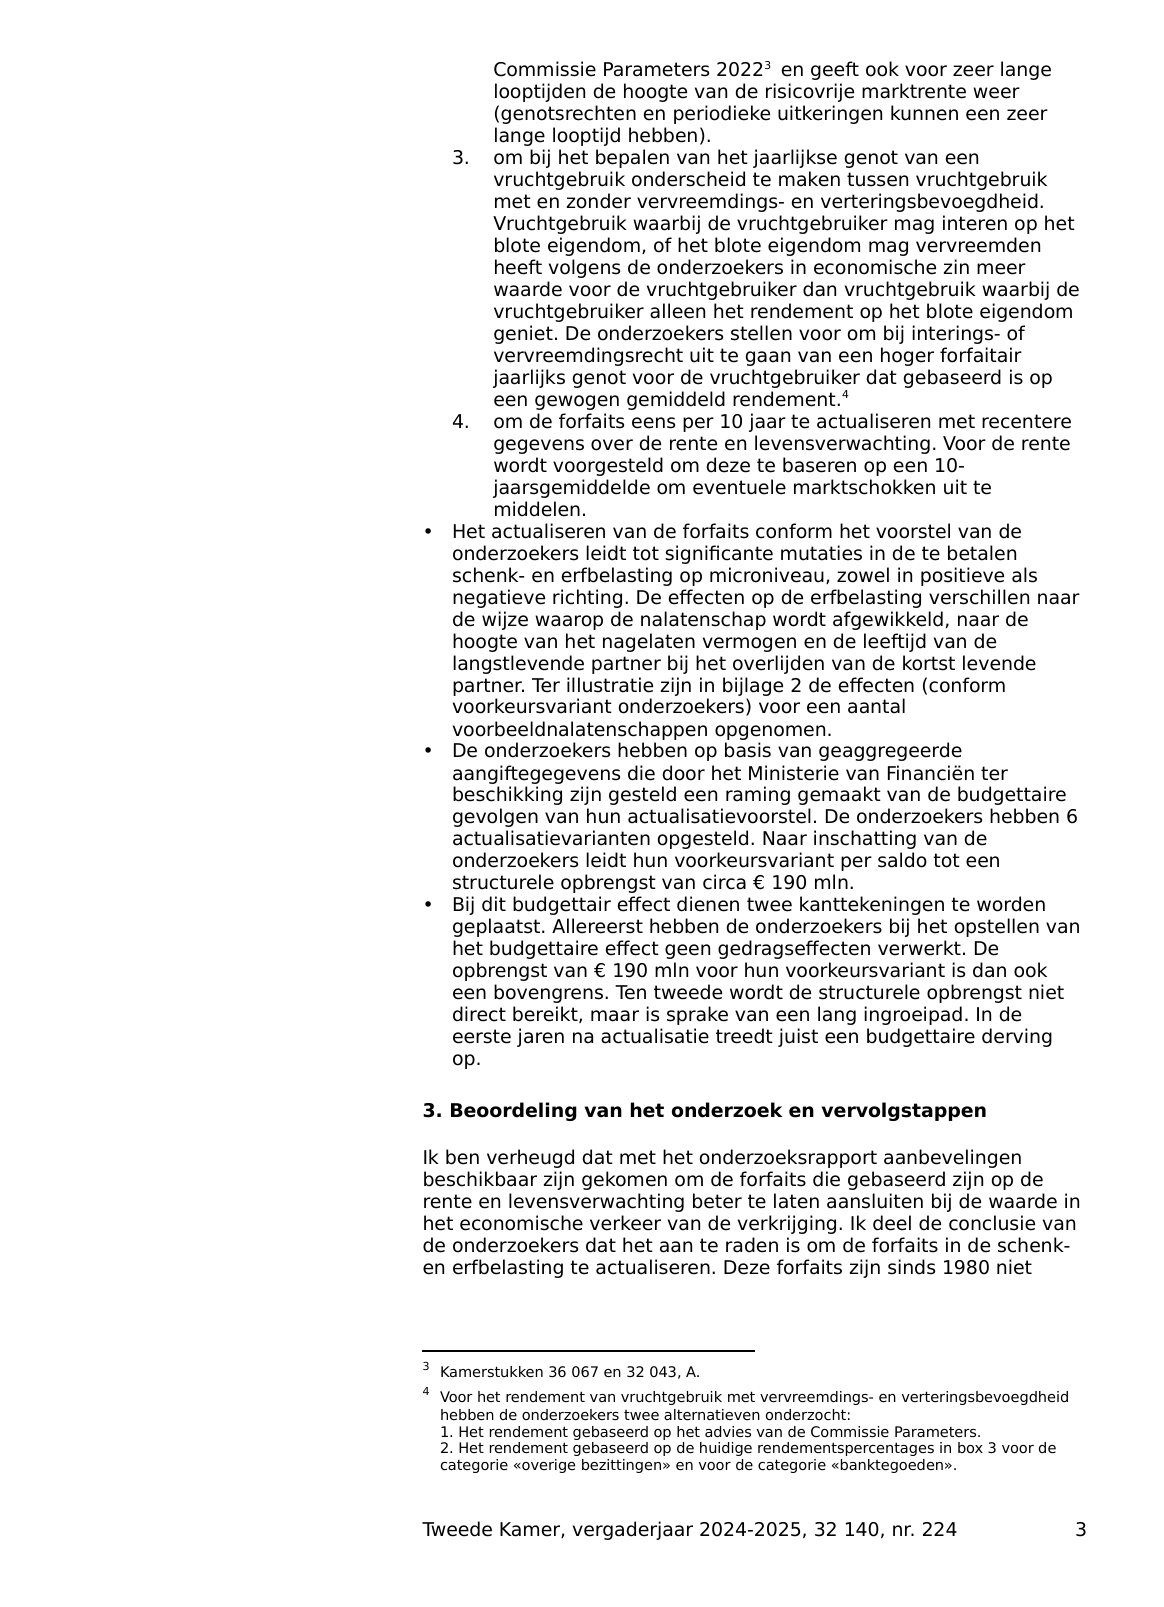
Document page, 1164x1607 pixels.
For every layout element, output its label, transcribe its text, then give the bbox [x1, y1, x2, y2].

text 1. Het rendement gebaseerd op het advies van de Commissie Parameters. [440, 1424, 1087, 1441]
text Ik ben verheugd dat met het onderzoeksrapport aanbevelingen beschikbaar zijn gekomen om de forfaits die gebaseerd zijn op de rente en levensverwachting beter te laten aansluiten bij de waarde in het economische verkeer van de verkrijging. Ik deel de conclusie van de onderzoekers dat het aan te raden is om de forfaits in de schenk- en erfbelasting te actualiseren. Deze forfaits zijn sinds 1980 niet [422, 1147, 1087, 1279]
text • Het actualiseren van de forfaits conform het voorstel van de onderzoekers leidt tot significante mutaties in de te betalen schenk- en erfbelasting op microniveau, zowel in positieve als negatieve richting. De effecten op de erfbelasting verschillen naar de wijze waarop de nalatenschap wordt afgewikkeld, naar de hoogte van het nagelaten vermogen en de leeftijd van de langstlevende partner bij het overlijden van de kortst levende partner. Ter illustratie zijn in bijlage 2 de effecten (conform voorkeursvariant onderzoekers) voor een aantal voorbeeldnalatenschappen opgenomen. [422, 521, 1087, 740]
text • De onderzoekers hebben op basis van geaggregeerde aangiftegegevens die door het Ministerie van Financiën ter beschikking zijn gesteld een raming gemaakt van de budgettaire gevolgen van hun actualisatievoorstel. De onderzoekers hebben 6 actualisatievarianten opgesteld. Naar inschatting van de onderzoekers leidt hun voorkeursvariant per saldo tot een structurele opbrengst van circa € 190 mln. [422, 740, 1087, 894]
text • Bij dit budgettair effect dienen twee kanttekeningen te worden geplaatst. Allereerst hebben de onderzoekers bij het opstellen van het budgettaire effect geen gedragseffecten verwerkt. De opbrengst van € 190 mln voor hun voorkeursvariant is dan ook een bovengrens. Ten tweede wordt de structurele opbrengst niet direct bereikt, maar is sprake van een lang ingroeipad. In de eerste jaren na actualisatie treedt juist een budgettaire derving op. [422, 894, 1087, 1070]
text Voor het rendement van vruchtgebruik met vervreemdings- en verteringsbevoegdheid hebben de onderzoekers twee alternatieven onderzocht: [422, 1385, 1087, 1424]
text Kamerstukken 36 067 en 32 043, A. [422, 1360, 1087, 1382]
subtitle 3. Beoordeling van het onderzoek en vervolgstappen [422, 1100, 1087, 1122]
text Commissie Parameters 2022 en geeft ook voor zeer lange looptijden de hoogte van de risicovrije marktrente weer (genotsrechten en periodieke uitkeringen kunnen een zeer lange looptijd hebben). [452, 59, 1087, 147]
text 2. Het rendement gebaseerd op de huidige rendementspercentages in box 3 voor de categorie «overige bezittingen» en voor de categorie «banktegoeden». [440, 1441, 1087, 1474]
text 3. om bij het bepalen van het jaarlijkse genot van een vruchtgebruik onderscheid te maken tussen vruchtgebruik met en zonder vervreemdings- en verteringsbevoegdheid. Vruchtgebruik waarbij de vruchtgebruiker mag interen op het blote eigendom, of het blote eigendom mag vervreemden heeft volgens de onderzoekers in economische zin meer waarde voor de vruchtgebruiker dan vruchtgebruik waarbij de vruchtgebruiker alleen het rendement op het blote eigendom geniet. De onderzoekers stellen voor om bij interings- of vervreemdingsrecht uit te gaan van een hoger forfaitair jaarlijks genot voor de vruchtgebruiker dat gebaseerd is op een gewogen gemiddeld rendement. [452, 147, 1087, 411]
text 4. om de forfaits eens per 10 jaar te actualiseren met recentere gegevens over de rente en levensverwachting. Voor de rente wordt voorgesteld om deze te baseren op een 10-jaarsgemiddelde om eventuele marktschokken uit te middelen. [452, 411, 1087, 521]
